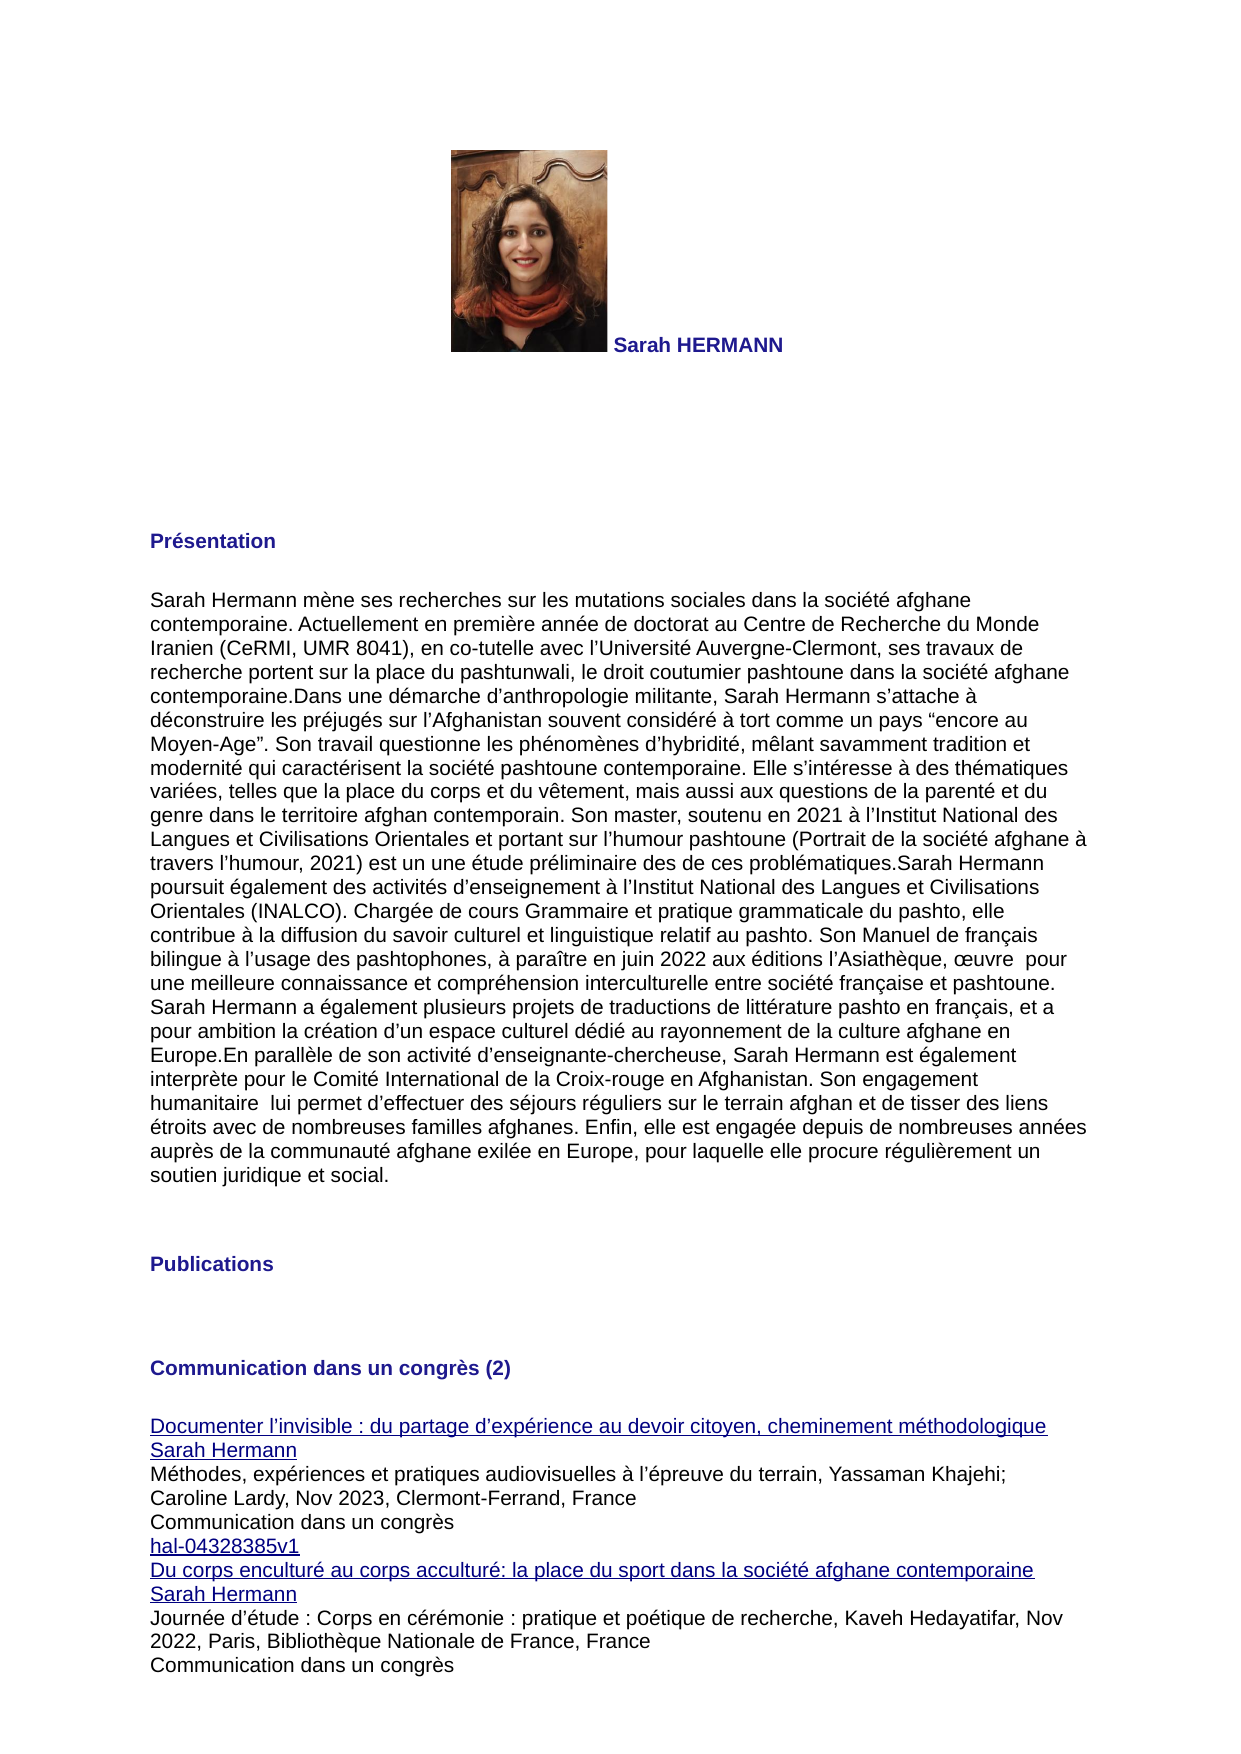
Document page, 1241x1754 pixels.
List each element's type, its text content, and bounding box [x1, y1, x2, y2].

subtitle Communication dans un congrès (2) [150, 1355, 1090, 1379]
table_cell Du corps enculturé au corps acculturé: la place du sport dans la société afghane contemporaine Sarah Hermann Journée d’étude : Corps en cérémonie : pratique et poétique de recherche, Kaveh Hedayatifar, Nov 2022, Paris, Bibliothèque Nationale de France, France Communication dans un congrès [150, 1558, 1090, 1677]
subtitle Publications [150, 1252, 1090, 1276]
picture [451, 150, 608, 352]
subtitle Sarah HERMANN [150, 150, 1090, 356]
subtitle Présentation [150, 529, 1090, 553]
table_header Documenter l’invisible : du partage d’expérience au devoir citoyen, cheminement méthodologique Sarah Hermann Méthodes, expériences et pratiques audiovisuelles à l’épreuve du terrain, Yassaman Khajehi; Caroline Lardy, Nov 2023, Clermont-Ferrand, France Communication dans un congrès hal-04328385v1 [150, 1414, 1090, 1557]
text Sarah Hermann mène ses recherches sur les mutations sociales dans la société afghane contemporaine. Actuellement en première année de doctorat au Centre de Recherche du Monde Iranien (CeRMI, UMR 8041), en co-tutelle avec l’Université Auvergne-Clermont, ses travaux de recherche portent sur la place du pashtunwali, le droit coutumier pashtoune dans la société afghane contemporaine.Dans une démarche d’anthropologie militante, Sarah Hermann s’attache à déconstruire les préjugés sur l’Afghanistan souvent considéré à tort comme un pays “encore au Moyen-Age”. Son travail questionne les phénomènes d’hybridité, mêlant savamment tradition et modernité qui caractérisent la société pashtoune contemporaine. Elle s’intéresse à des thématiques variées, telles que la place du corps et du vêtement, mais aussi aux questions de la parenté et du genre dans le territoire afghan contemporain. Son master, soutenu en 2021 à l’Institut National des Langues et Civilisations Orientales et portant sur l’humour pashtoune (Portrait de la société afghane à travers l’humour, 2021) est un une étude préliminaire des de ces problématiques.Sarah Hermann poursuit également des activités d’enseignement à l’Institut National des Langues et Civilisations Orientales (INALCO). Chargée de cours Grammaire et pratique grammaticale du pashto, elle contribue à la diffusion du savoir culturel et linguistique relatif au pashto. Son Manuel de français bilingue à l’usage des pashtophones, à paraître en juin 2022 aux éditions l’Asiathèque, œuvre pour une meilleure connaissance et compréhension interculturelle entre société française et pashtoune. Sarah Hermann a également plusieurs projets de traductions de littérature pashto en français, et a pour ambition la création d’un espace culturel dédié au rayonnement de la culture afghane en Europe.En parallèle de son activité d’enseignante-chercheuse, Sarah Hermann est également interprète pour le Comité International de la Croix-rouge en Afghanistan. Son engagement humanitaire lui permet d’effectuer des séjours réguliers sur le terrain afghan et de tisser des liens étroits avec de nombreuses familles afghanes. Enfin, elle est engagée depuis de nombreuses années auprès de la communauté afghane exilée en Europe, pour laquelle elle procure régulièrement un soutien juridique et social. [150, 588, 1090, 1187]
